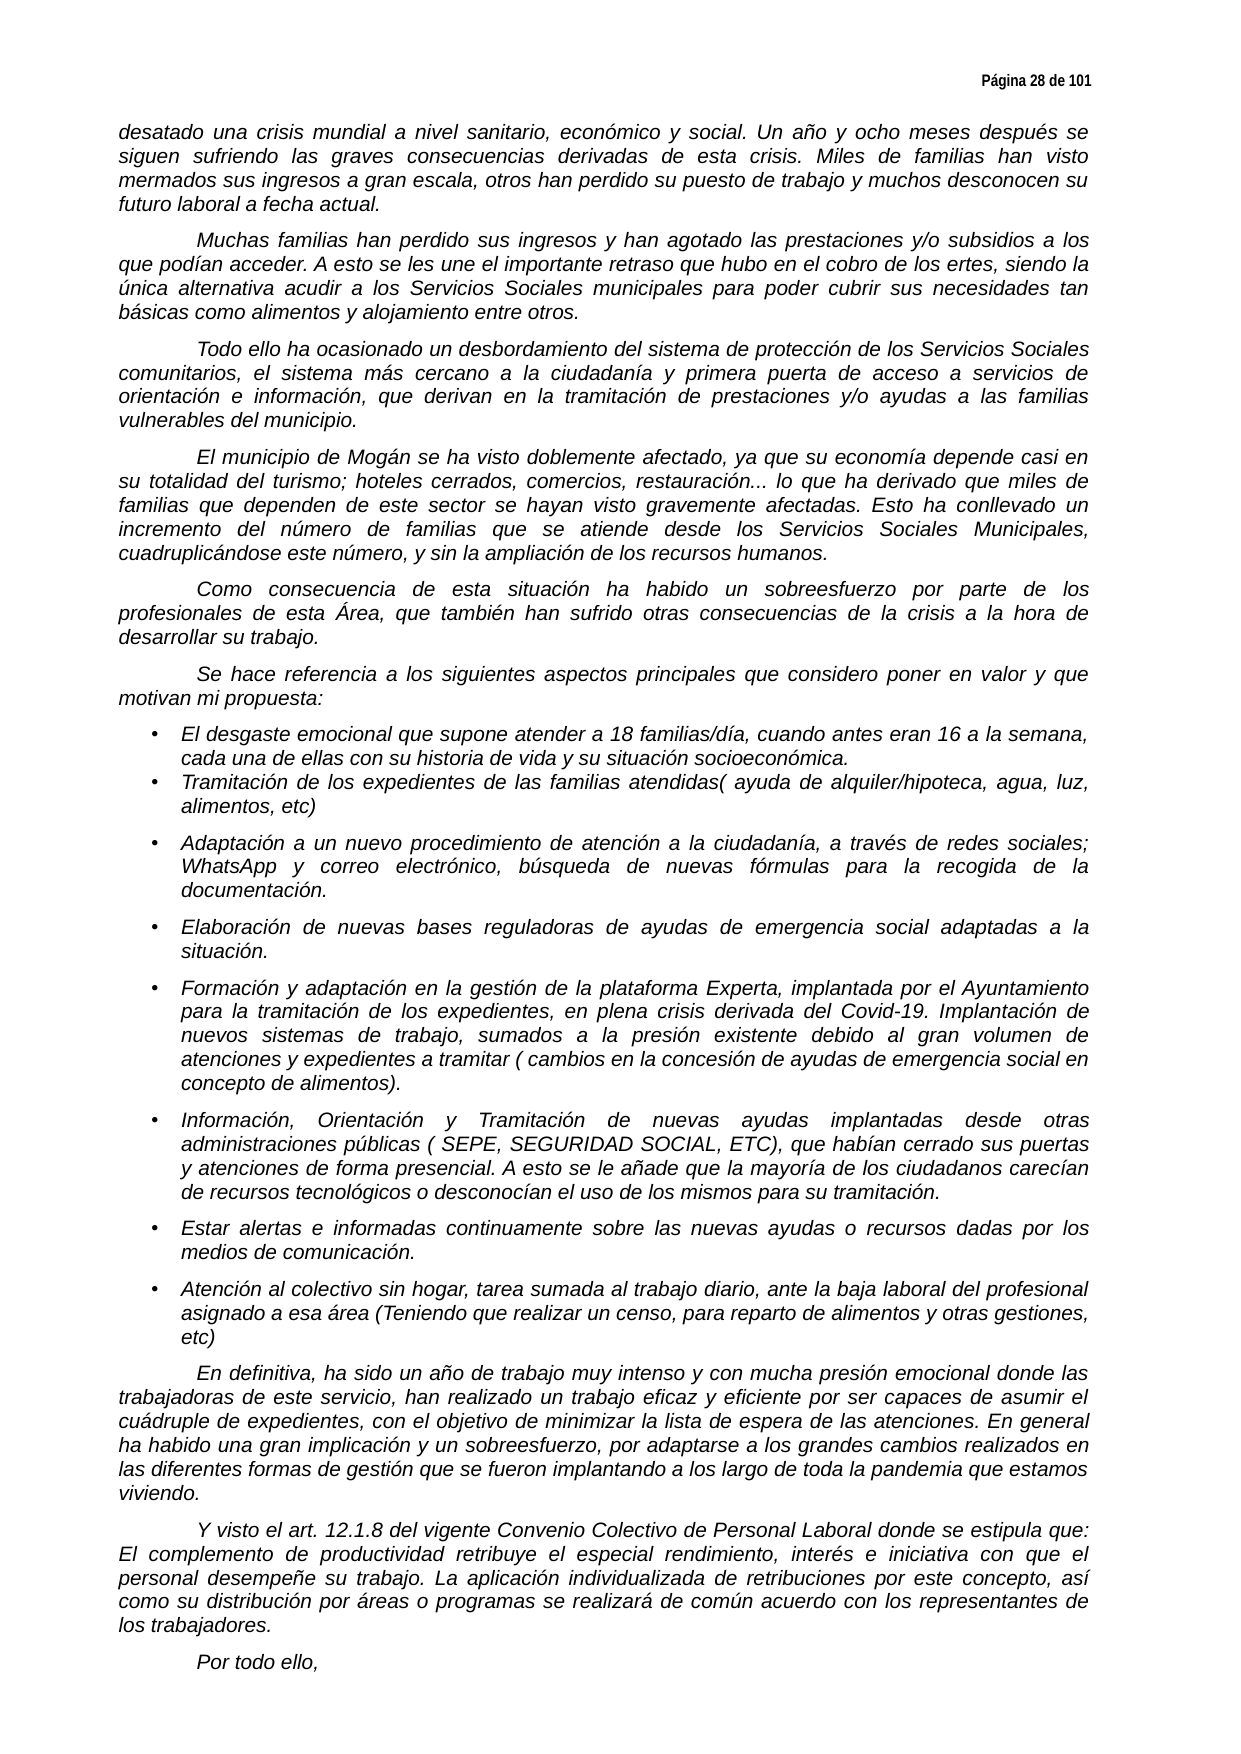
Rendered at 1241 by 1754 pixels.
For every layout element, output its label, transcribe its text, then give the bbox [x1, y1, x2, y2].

list Formación y adaptación en la gestión de la plataforma Experta, implantada por el Ayuntamiento para la tramitación de los expedientes, en plena crisis derivada del Covid-19. Implantación de nuevos sistemas de trabajo, sumados a la presión existente debido al gran volumen de atenciones y expedientes a tramitar ( cambios en la concesión de ayudas de emergencia social en concepto de alimentos). [151, 975, 1092, 1095]
text Por todo ello, [118, 1650, 1092, 1674]
list El desgaste emocional que supone atender a 18 familias/día, cuando antes eran 16 a la semana, cada una de ellas con su historia de vida y su situación socioeconómica. [151, 722, 1092, 770]
text Se hace referencia a los siguientes aspectos principales que considero poner en valor y que motivan mi propuesta: [118, 661, 1092, 709]
list Información, Orientación y Tramitación de nuevas ayudas implantadas desde otras administraciones públicas ( SEPE, SEGURIDAD SOCIAL, ETC), que habían cerrado sus puertas y atenciones de forma presencial. A esto se le añade que la mayoría de los ciudadanos carecían de recursos tecnológicos o desconocían el uso de los mismos para su tramitación. [151, 1108, 1092, 1204]
text El municipio de Mogán se ha visto doblemente afectado, ya que su economía depende casi en su totalidad del turismo; hoteles cerrados, comercios, restauración... lo que ha derivado que miles de familias que dependen de este sector se hayan visto gravemente afectadas. Esto ha conllevado un incremento del número de familias que se atiende desde los Servicios Sociales Municipales, cuadruplicándose este número, y sin la ampliación de los recursos humanos. [118, 445, 1092, 564]
list Estar alertas e informadas continuamente sobre las nuevas ayudas o recursos dadas por los medios de comunicación. [151, 1216, 1092, 1264]
text En definitiva, ha sido un año de trabajo muy intenso y con mucha presión emocional donde las trabajadoras de este servicio, han realizado un trabajo eficaz y eficiente por ser capaces de asumir el cuádruple de expedientes, con el objetivo de minimizar la lista de espera de las atenciones. En general ha habido una gran implicación y un sobreesfuerzo, por adaptarse a los grandes cambios realizados en las diferentes formas de gestión que se fueron implantando a los largo de toda la pandemia que estamos viviendo. [118, 1361, 1092, 1505]
text Como consecuencia de esta situación ha habido un sobreesfuerzo por parte de los profesionales de esta Área, que también han sufrido otras consecuencias de la crisis a la hora de desarrollar su trabajo. [118, 577, 1092, 649]
list Elaboración de nuevas bases reguladoras de ayudas de emergencia social adaptadas a la situación. [151, 915, 1092, 963]
text Todo ello ha ocasionado un desbordamiento del sistema de protección de los Servicios Sociales comunitarios, el sistema más cercano a la ciudadanía y primera puerta de acceso a servicios de orientación e información, que derivan en la tramitación de prestaciones y/o ayudas a las familias vulnerables del municipio. [118, 336, 1092, 432]
list Adaptación a un nuevo procedimiento de atención a la ciudadanía, a través de redes sociales; WhatsApp y correo electrónico, búsqueda de nuevas fórmulas para la recogida de la documentación. [151, 830, 1092, 902]
list Atención al colectivo sin hogar, tarea sumada al trabajo diario, ante la baja laboral del profesional asignado a esa área (Teniendo que realizar un censo, para reparto de alimentos y otras gestiones, etc) [151, 1277, 1092, 1349]
text Muchas familias han perdido sus ingresos y han agotado las prestaciones y/o subsidios a los que podían acceder. A esto se les une el importante retraso que hubo en el cobro de los ertes, siendo la única alternativa acudir a los Servicios Sociales municipales para poder cubrir sus necesidades tan básicas como alimentos y alojamiento entre otros. [118, 228, 1092, 324]
text Y visto el art. 12.1.8 del vigente Convenio Colectivo de Personal Laboral donde se estipula que: El complemento de productividad retribuye el especial rendimiento, interés e iniciativa con que el personal desempeñe su trabajo. La aplicación individualizada de retribuciones por este concepto, así como su distribución por áreas o programas se realizará de común acuerdo con los representantes de los trabajadores. [118, 1517, 1092, 1637]
text desatado una crisis mundial a nivel sanitario, económico y social. Un año y ocho meses después se siguen sufriendo las graves consecuencias derivadas de esta crisis. Miles de familias han visto mermados sus ingresos a gran escala, otros han perdido su puesto de trabajo y muchos desconocen su futuro laboral a fecha actual. [118, 120, 1092, 216]
list Tramitación de los expedientes de las familias atendidas( ayuda de alquiler/hipoteca, agua, luz, alimentos, etc) [151, 770, 1092, 818]
